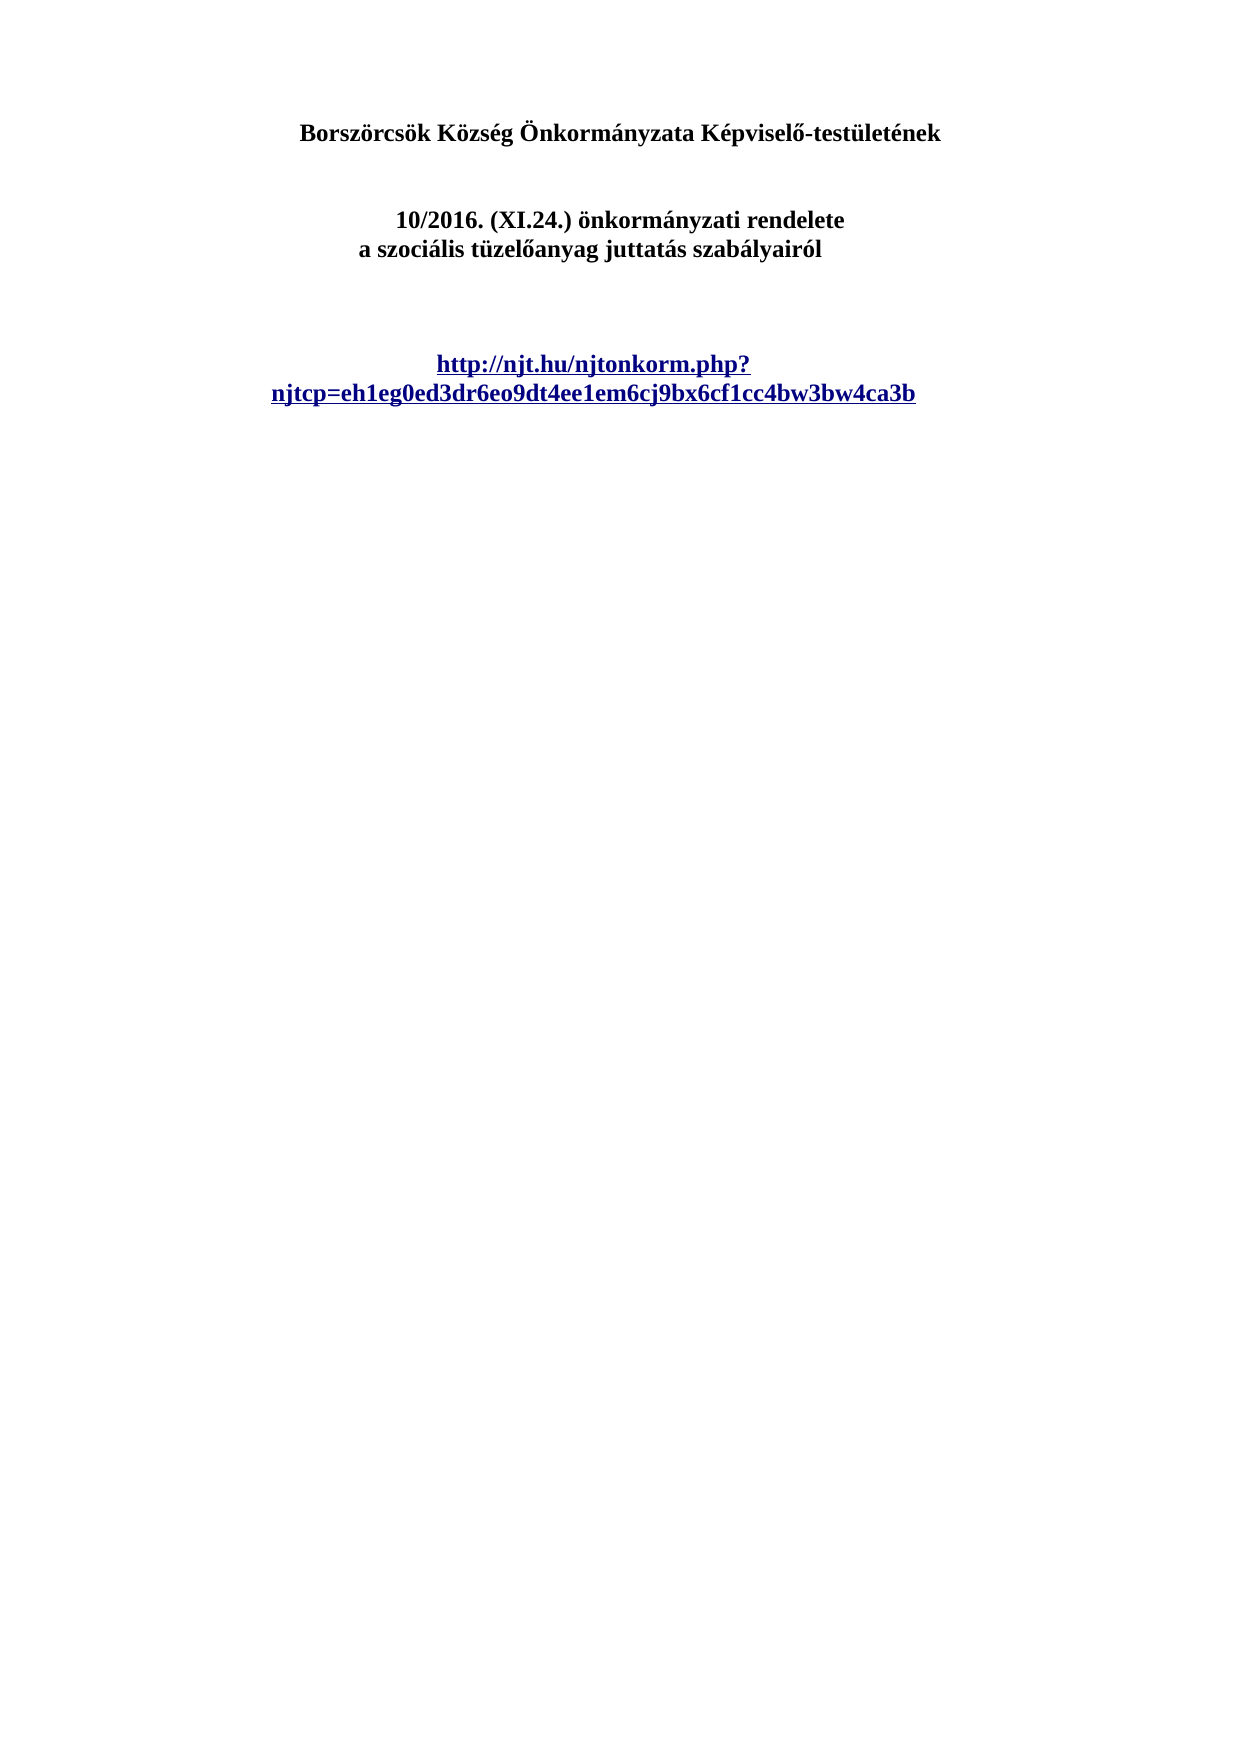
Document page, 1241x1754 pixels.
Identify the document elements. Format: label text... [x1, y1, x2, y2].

text http://njt.hu/njtonkorm.php?njtcp=eh1eg0ed3dr6eo9dt4ee1em6cj9bx6cf1cc4bw3bw4ca3b [118, 349, 1068, 406]
text 10/2016. (XI.24.) önkormányzati rendelete [118, 205, 1122, 234]
text Borszörcsök Község Önkormányzata Képviselő-testületének [118, 118, 1122, 147]
text a szociális tüzelőanyag juttatás szabályairól [118, 234, 1068, 263]
